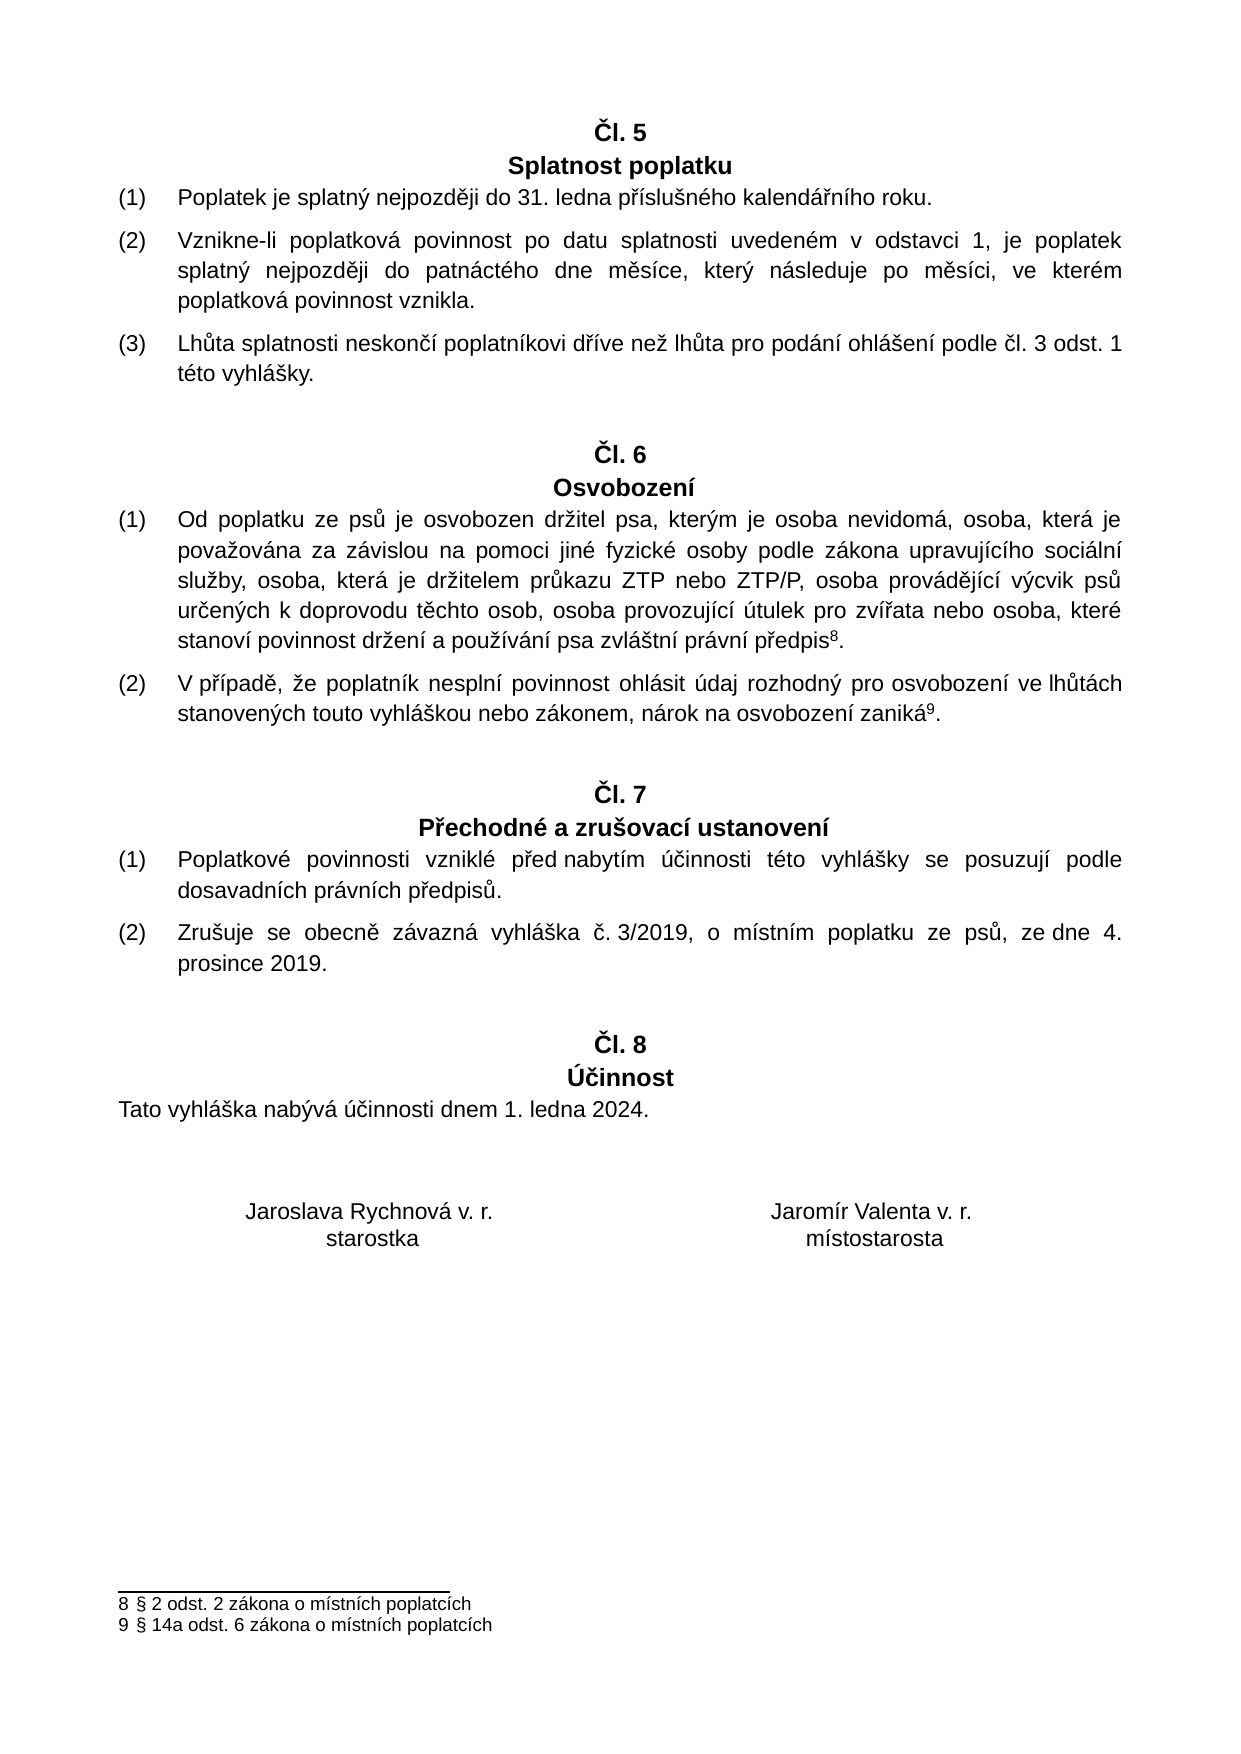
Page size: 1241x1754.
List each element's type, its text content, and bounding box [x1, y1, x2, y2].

list Vznikne-li poplatková povinnost po datu splatnosti uvedeném v odstavci 1, je poplatek splatný nejpozději do patnáctého dne měsíce, který následuje po měsíci, ve kterém poplatková povinnost vznikla. [118, 227, 1122, 314]
table_cell [118, 1257, 620, 1375]
list § 2 odst. 2 zákona o místních poplatcích [118, 1592, 1122, 1614]
table_cell [620, 1257, 1122, 1375]
list § 14a odst. 6 zákona o místních poplatcích [118, 1614, 1122, 1635]
list V případě, že poplatník nesplní povinnost ohlásit údaj rozhodný pro osvobození ve lhůtách stanovených touto vyhláškou nebo zákonem, nárok na osvobození zaniká. [118, 670, 1122, 727]
list Lhůta splatnosti neskončí poplatníkovi dříve než lhůta pro podání ohlášení podle čl. 3 odst. 1 této vyhlášky. [118, 330, 1122, 387]
subtitle Čl. 6 Osvobození [118, 440, 1122, 502]
subtitle Čl. 7 Přechodné a zrušovací ustanovení [118, 780, 1122, 842]
list Poplatek je splatný nejpozději do 31. ledna příslušného kalendářního roku. [118, 184, 1122, 211]
table_header Jaroslava Rychnová v. r. starostka [118, 1139, 620, 1257]
list Zrušuje se obecně závazná vyhláška č. 3/2019, o místním poplatku ze psů, ze dne 4. prosince 2019. [118, 919, 1122, 976]
list Od poplatku ze psů je osvobozen držitel psa, kterým je osoba nevidomá, osoba, která je považována za závislou na pomoci jiné fyzické osoby podle zákona upravujícího sociální služby, osoba, která je držitelem průkazu ZTP nebo ZTP/P, osoba provádějící výcvik psů určených k doprovodu těchto osob, osoba provozující útulek pro zvířata nebo osoba, které stanoví povinnost držení a používání psa zvláštní právní předpis. [118, 506, 1122, 654]
list Poplatkové povinnosti vzniklé před nabytím účinnosti této vyhlášky se posuzují podle dosavadních právních předpisů. [118, 846, 1122, 903]
table_header Jaromír Valenta v. r. místostarosta [620, 1139, 1122, 1257]
subtitle Čl. 5 Splatnost poplatku [118, 118, 1122, 180]
text Tato vyhláška nabývá účinnosti dnem 1. ledna 2024. [118, 1096, 1122, 1122]
subtitle Čl. 8 Účinnost [118, 1030, 1122, 1092]
